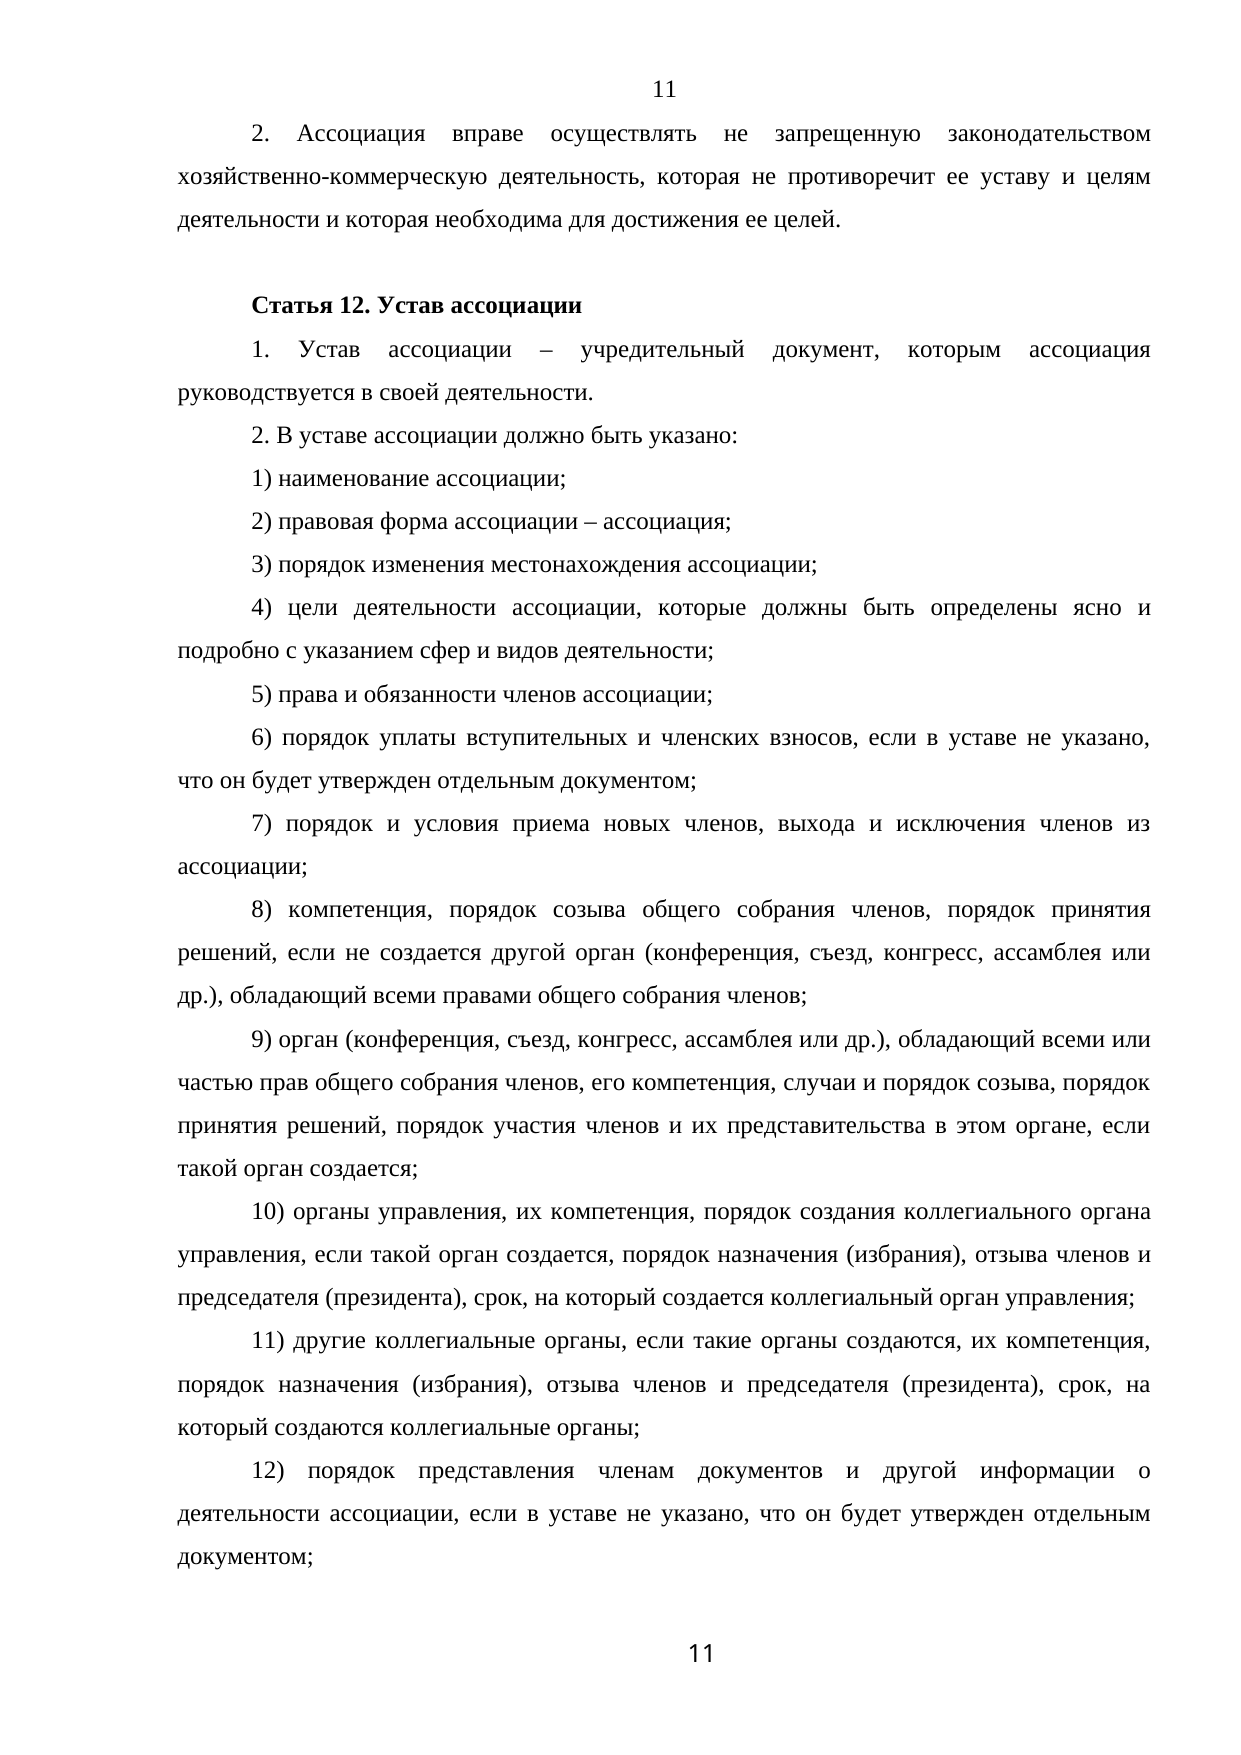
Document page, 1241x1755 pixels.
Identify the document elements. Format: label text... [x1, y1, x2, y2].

text 12) порядок представления членам документов и другой информации о деятельности ассоциации, если в уставе не указано, что он будет утвержден отдельным документом; [177, 1455, 1152, 1570]
text 2. В уставе ассоциации должно быть указано: [177, 420, 1152, 449]
text 9) орган (конференция, съезд, конгресс, ассамблея или др.), обладающий всеми или частью прав общего собрания членов, его компетенция, случаи и порядок созыва, порядок принятия решений, порядок участия членов и их представительства в этом органе, если такой орган создается; [177, 1024, 1152, 1182]
text Статья 12. Устав ассоциации [177, 291, 1152, 319]
text 8) компетенция, порядок созыва общего собрания членов, порядок принятия решений, если не создается другой орган (конференция, съезд, конгресс, ассамблея или др.), обладающий всеми правами общего собрания членов; [177, 894, 1152, 1009]
text 1) наименование ассоциации; [177, 463, 1152, 492]
text 2) правовая форма ассоциации – ассоциация; [177, 506, 1152, 535]
text 10) органы управления, их компетенция, порядок создания коллегиального органа управления, если такой орган создается, порядок назначения (избрания), отзыва членов и председателя (президента), срок, на который создается коллегиальный орган управления; [177, 1196, 1152, 1311]
text 5) права и обязанности членов ассоциации; [177, 679, 1152, 707]
text 11) другие коллегиальные органы, если такие органы создаются, их компетенция, порядок назначения (избрания), отзыва членов и председателя (президента), срок, на который создаются коллегиальные органы; [177, 1326, 1152, 1441]
text 3) порядок изменения местонахождения ассоциации; [177, 549, 1152, 578]
text 1. Устав ассоциации – учредительный документ, которым ассоциация руководствуется в своей деятельности. [177, 334, 1152, 406]
text 7) порядок и условия приема новых членов, выхода и исключения членов из ассоциации; [177, 808, 1152, 880]
text 6) порядок уплаты вступительных и членских взносов, если в уставе не указано, что он будет утвержден отдельным документом; [177, 722, 1152, 794]
text 4) цели деятельности ассоциации, которые должны быть определены ясно и подробно с указанием сфер и видов деятельности; [177, 592, 1152, 664]
text 2. Ассоциация вправе осуществлять не запрещенную законодательством хозяйственно-коммерческую деятельность, которая не противоречит ее уставу и целям деятельности и которая необходима для достижения ее целей. [177, 118, 1152, 233]
